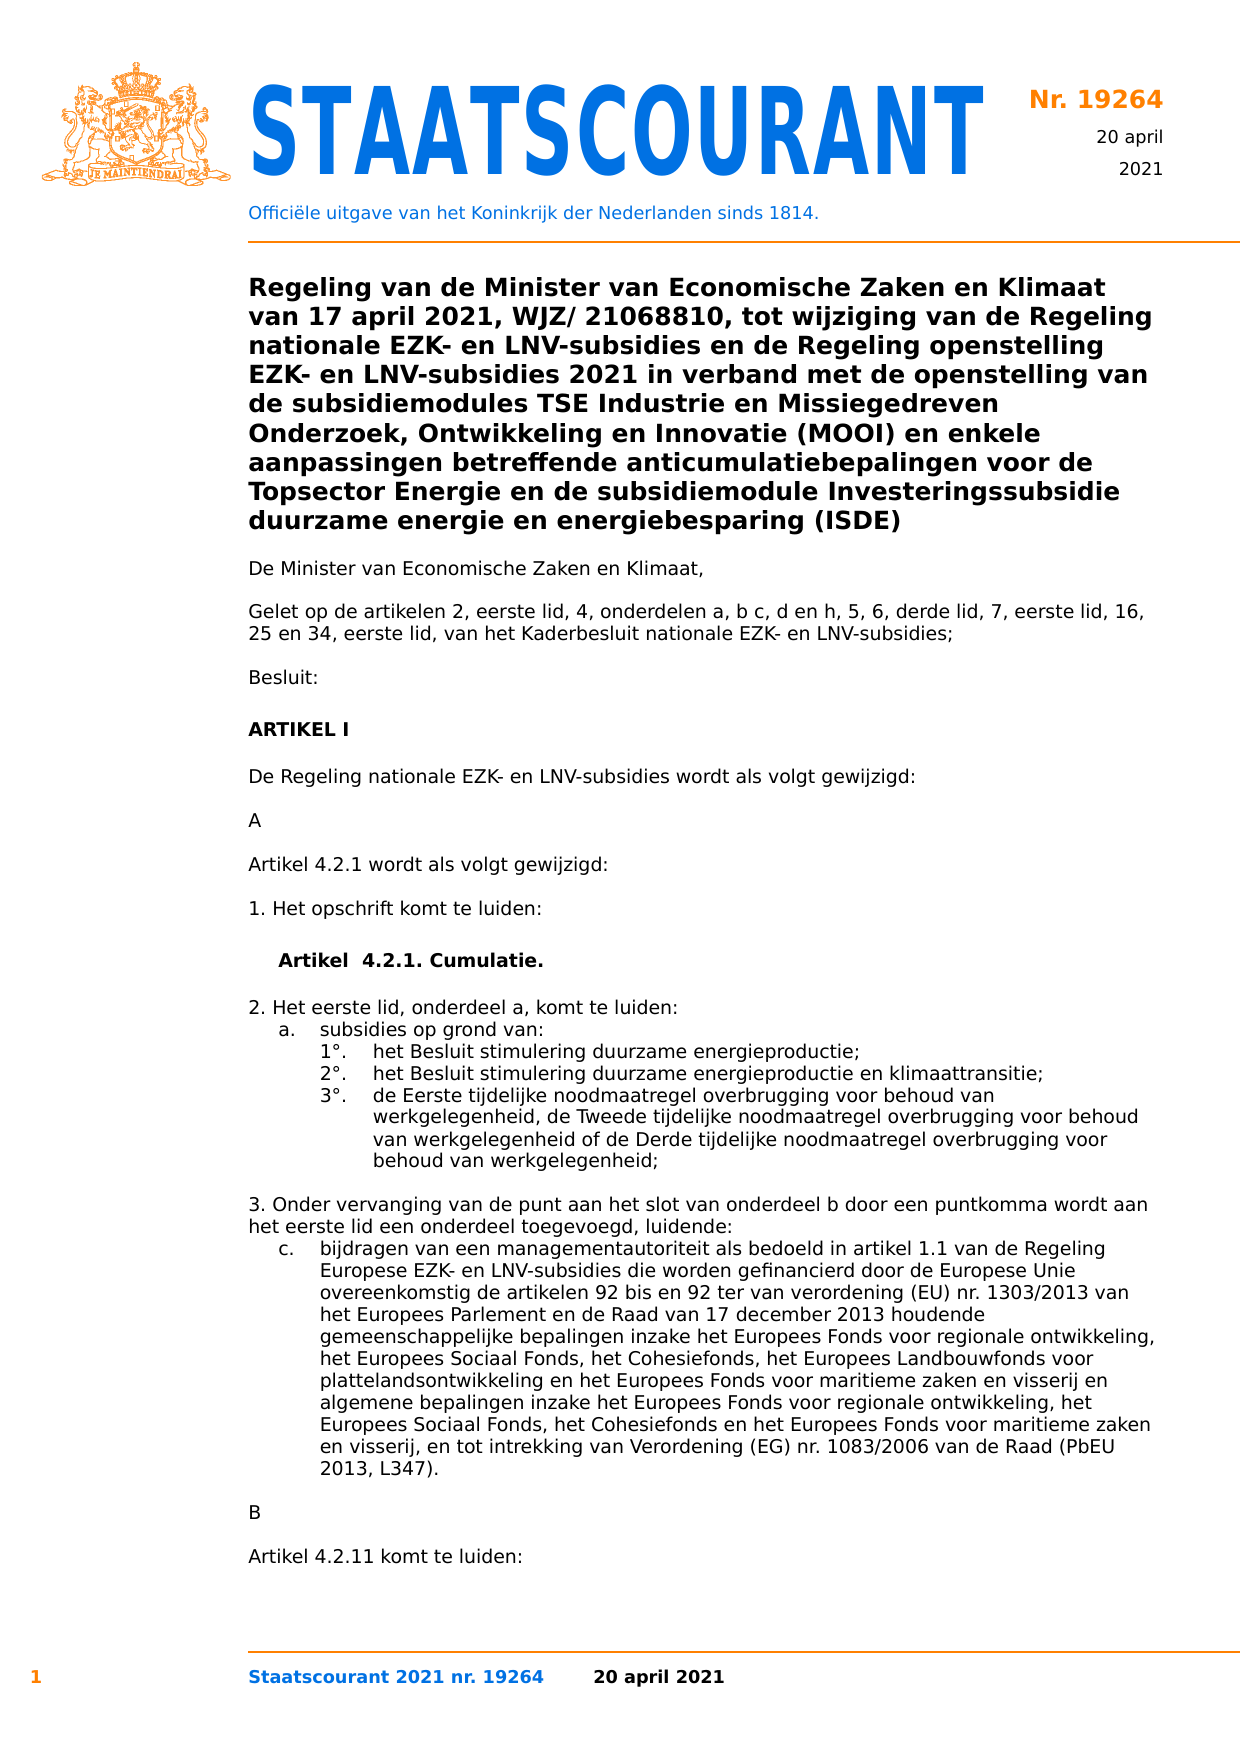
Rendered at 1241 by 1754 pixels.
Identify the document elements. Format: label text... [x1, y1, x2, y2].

table_header STAATSCOURANT [248, 62, 998, 203]
table_cell Officiële uitgave van het Koninkrijk der Nederlanden sinds 1814. [248, 203, 1240, 241]
text De Regeling nationale EZK- en LNV-subsidies wordt als volgt gewijzigd: [248, 766, 1163, 788]
text a. subsidies op grond van: [278, 1018, 1163, 1041]
text 1. Het opschrift komt te luiden: [248, 898, 1163, 919]
text 1°. het Besluit stimulering duurzame energieproductie; [319, 1041, 1163, 1062]
text Besluit: [248, 667, 1163, 689]
text 2. Het eerste lid, onderdeel a, komt te luiden: [248, 997, 1163, 1018]
table_cell 20 april [998, 121, 1240, 153]
text Artikel 4.2.11 komt te luiden: [248, 1546, 1163, 1568]
table_header Nr. 19264 [998, 62, 1240, 121]
text 3°. de Eerste tijdelijke noodmaatregel overbrugging voor behoud van werkgelegenheid, de Tweede tijdelijke noodmaatregel overbrugging voor behoud van werkgelegenheid of de Derde tijdelijke noodmaatregel overbrugging voor behoud van werkgelegenheid; [319, 1084, 1163, 1172]
table_header [25, 62, 248, 241]
text c. bijdragen van een managementautoriteit als bedoeld in artikel 1.1 van de Regeling Europese EZK- en LNV-subsidies die worden gefinancierd door de Europese Unie overeenkomstig de artikelen 92 bis en 92 ter van verordening (EU) nr. 1303/2013 van het Europees Parlement en de Raad van 17 december 2013 houdende gemeenschappelijke bepalingen inzake het Europees Fonds voor regionale ontwikkeling, het Europees Sociaal Fonds, het Cohesiefonds, het Europees Landbouwfonds voor plattelandsontwikkeling en het Europees Fonds voor maritieme zaken en visserij en algemene bepalingen inzake het Europees Fonds voor regionale ontwikkeling, het Europees Sociaal Fonds, het Cohesiefonds en het Europees Fonds voor maritieme zaken en visserij, en tot intrekking van Verordening (EG) nr. 1083/2006 van de Raad (PbEU 2013, L347). [278, 1238, 1163, 1480]
subtitle Artikel 4.2.1. Cumulatie. [278, 949, 1163, 972]
text Gelet op de artikelen 2, eerste lid, 4, onderdelen a, b c, d en h, 5, 6, derde lid, 7, eerste lid, 16, 25 en 34, eerste lid, van het Kaderbesluit nationale EZK- en LNV-subsidies; [248, 601, 1163, 645]
subtitle Regeling van de Minister van Economische Zaken en Klimaat van 17 april 2021, WJZ/ 21068810, tot wijziging van de Regeling nationale EZK- en LNV-subsidies en de Regeling openstelling EZK- en LNV-subsidies 2021 in verband met de openstelling van de subsidiemodules TSE Industrie en Missiegedreven Onderzoek, Ontwikkeling en Innovatie (MOOI) en enkele aanpassingen betreffende anticumulatiebepalingen voor de Topsector Energie en de subsidiemodule Investeringssubsidie duurzame energie en energiebesparing (ISDE) [248, 273, 1163, 536]
text Artikel 4.2.1 wordt als volgt gewijzigd: [248, 854, 1163, 876]
text A [248, 810, 1163, 832]
table_cell 2021 [998, 153, 1240, 203]
subtitle ARTIKEL I [248, 719, 1163, 741]
text B [248, 1502, 1163, 1524]
text 3. Onder vervanging van de punt aan het slot van onderdeel b door een puntkomma wordt aan het eerste lid een onderdeel toegevoegd, luidende: [248, 1194, 1163, 1238]
picture [41, 62, 231, 186]
text De Minister van Economische Zaken en Klimaat, [248, 557, 1163, 579]
text 2°. het Besluit stimulering duurzame energieproductie en klimaattransitie; [319, 1062, 1163, 1084]
